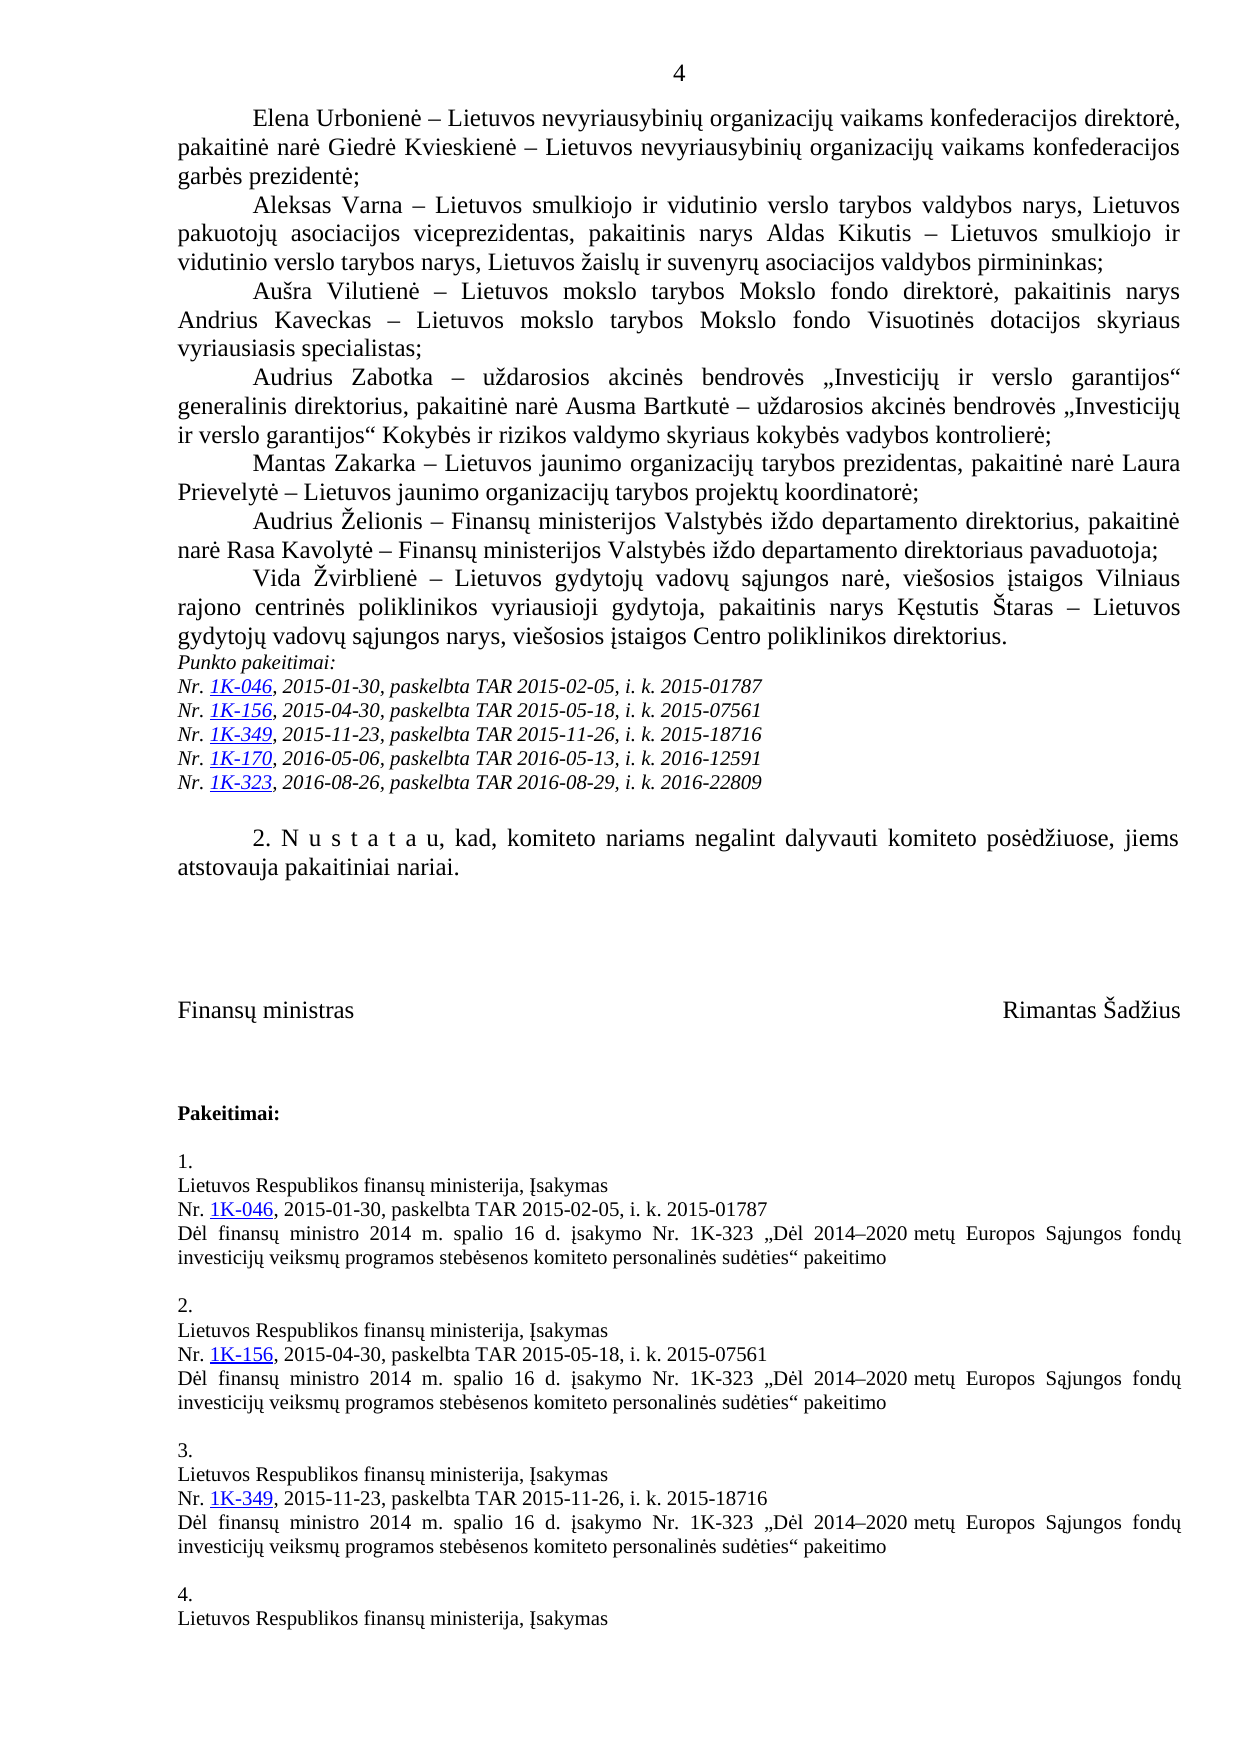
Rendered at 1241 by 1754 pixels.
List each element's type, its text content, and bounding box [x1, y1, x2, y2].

text Aušra Vilutienė – Lietuvos mokslo tarybos Mokslo fondo direktorė, pakaitinis narys Andrius Kaveckas – Lietuvos mokslo tarybos Mokslo fondo Visuotinės dotacijos skyriaus vyriausiasis specialistas; [177, 276, 1181, 362]
text Dėl finansų ministro 2014 m. spalio 16 d. įsakymo Nr. 1K-323 „Dėl 2014–2020 metų Europos Sąjungos fondų investicijų veiksmų programos stebėsenos komiteto personalinės sudėties“ pakeitimo [177, 1510, 1181, 1558]
text 2. [177, 1293, 1181, 1317]
text Nr. 1K-156, 2015-04-30, paskelbta TAR 2015-05-18, i. k. 2015-07561 [177, 1342, 1181, 1366]
text Aleksas Varna – Lietuvos smulkiojo ir vidutinio verslo tarybos valdybos narys, Lietuvos pakuotojų asociacijos viceprezidentas, pakaitinis narys Aldas Kikutis – Lietuvos smulkiojo ir vidutinio verslo tarybos narys, Lietuvos žaislų ir suvenyrų asociacijos valdybos pirmininkas; [177, 190, 1181, 276]
text Dėl finansų ministro 2014 m. spalio 16 d. įsakymo Nr. 1K-323 „Dėl 2014–2020 metų Europos Sąjungos fondų investicijų veiksmų programos stebėsenos komiteto personalinės sudėties“ pakeitimo [177, 1221, 1181, 1269]
text 3. [177, 1438, 1181, 1462]
text Nr. 1K-046, 2015-01-30, paskelbta TAR 2015-02-05, i. k. 2015-01787 [177, 674, 1181, 698]
text Nr. 1K-170, 2016-05-06, paskelbta TAR 2016-05-13, i. k. 2016-12591 [177, 746, 1181, 770]
text 2. N u s t a t a u, kad, komiteto nariams negalint dalyvauti komiteto posėdžiuose, jiems atstovauja pakaitiniai nariai. [177, 823, 1181, 880]
text Lietuvos Respublikos finansų ministerija, Įsakymas [177, 1606, 1181, 1630]
text Nr. 1K-349, 2015-11-23, paskelbta TAR 2015-11-26, i. k. 2015-18716 [177, 722, 1181, 746]
text Lietuvos Respublikos finansų ministerija, Įsakymas [177, 1173, 1181, 1197]
text Dėl finansų ministro 2014 m. spalio 16 d. įsakymo Nr. 1K-323 „Dėl 2014–2020 metų Europos Sąjungos fondų investicijų veiksmų programos stebėsenos komiteto personalinės sudėties“ pakeitimo [177, 1366, 1181, 1414]
text Finansų ministras Rimantas Šadžius [177, 995, 1181, 1024]
text Nr. 1K-349, 2015-11-23, paskelbta TAR 2015-11-26, i. k. 2015-18716 [177, 1486, 1181, 1510]
text 1. [177, 1149, 1181, 1173]
text Nr. 1K-156, 2015-04-30, paskelbta TAR 2015-05-18, i. k. 2015-07561 [177, 698, 1181, 722]
text Punkto pakeitimai: [177, 650, 1181, 674]
text Nr. 1K-323, 2016-08-26, paskelbta TAR 2016-08-29, i. k. 2016-22809 [177, 770, 1181, 794]
text Elena Urbonienė – Lietuvos nevyriausybinių organizacijų vaikams konfederacijos direktorė, pakaitinė narė Giedrė Kvieskienė – Lietuvos nevyriausybinių organizacijų vaikams konfederacijos garbės prezidentė; [177, 103, 1181, 190]
text Pakeitimai: [177, 1101, 1181, 1125]
text Nr. 1K-046, 2015-01-30, paskelbta TAR 2015-02-05, i. k. 2015-01787 [177, 1197, 1181, 1221]
text Lietuvos Respublikos finansų ministerija, Įsakymas [177, 1317, 1181, 1342]
text Vida Žvirblienė – Lietuvos gydytojų vadovų sąjungos narė, viešosios įstaigos Vilniaus rajono centrinės poliklinikos vyriausioji gydytoja, pakaitinis narys Kęstutis Štaras – Lietuvos gydytojų vadovų sąjungos narys, viešosios įstaigos Centro poliklinikos direktorius. [177, 563, 1181, 650]
text Mantas Zakarka – Lietuvos jaunimo organizacijų tarybos prezidentas, pakaitinė narė Laura Prievelytė – Lietuvos jaunimo organizacijų tarybos projektų koordinatorė; [177, 448, 1181, 506]
text Audrius Zabotka – uždarosios akcinės bendrovės „Investicijų ir verslo garantijos“ generalinis direktorius, pakaitinė narė Ausma Bartkutė – uždarosios akcinės bendrovės „Investicijų ir verslo garantijos“ Kokybės ir rizikos valdymo skyriaus kokybės vadybos kontrolierė; [177, 362, 1181, 448]
text Audrius Želionis – Finansų ministerijos Valstybės iždo departamento direktorius, pakaitinė narė Rasa Kavolytė – Finansų ministerijos Valstybės iždo departamento direktoriaus pavaduotoja; [177, 506, 1181, 563]
text 4. [177, 1582, 1181, 1606]
text Lietuvos Respublikos finansų ministerija, Įsakymas [177, 1462, 1181, 1486]
